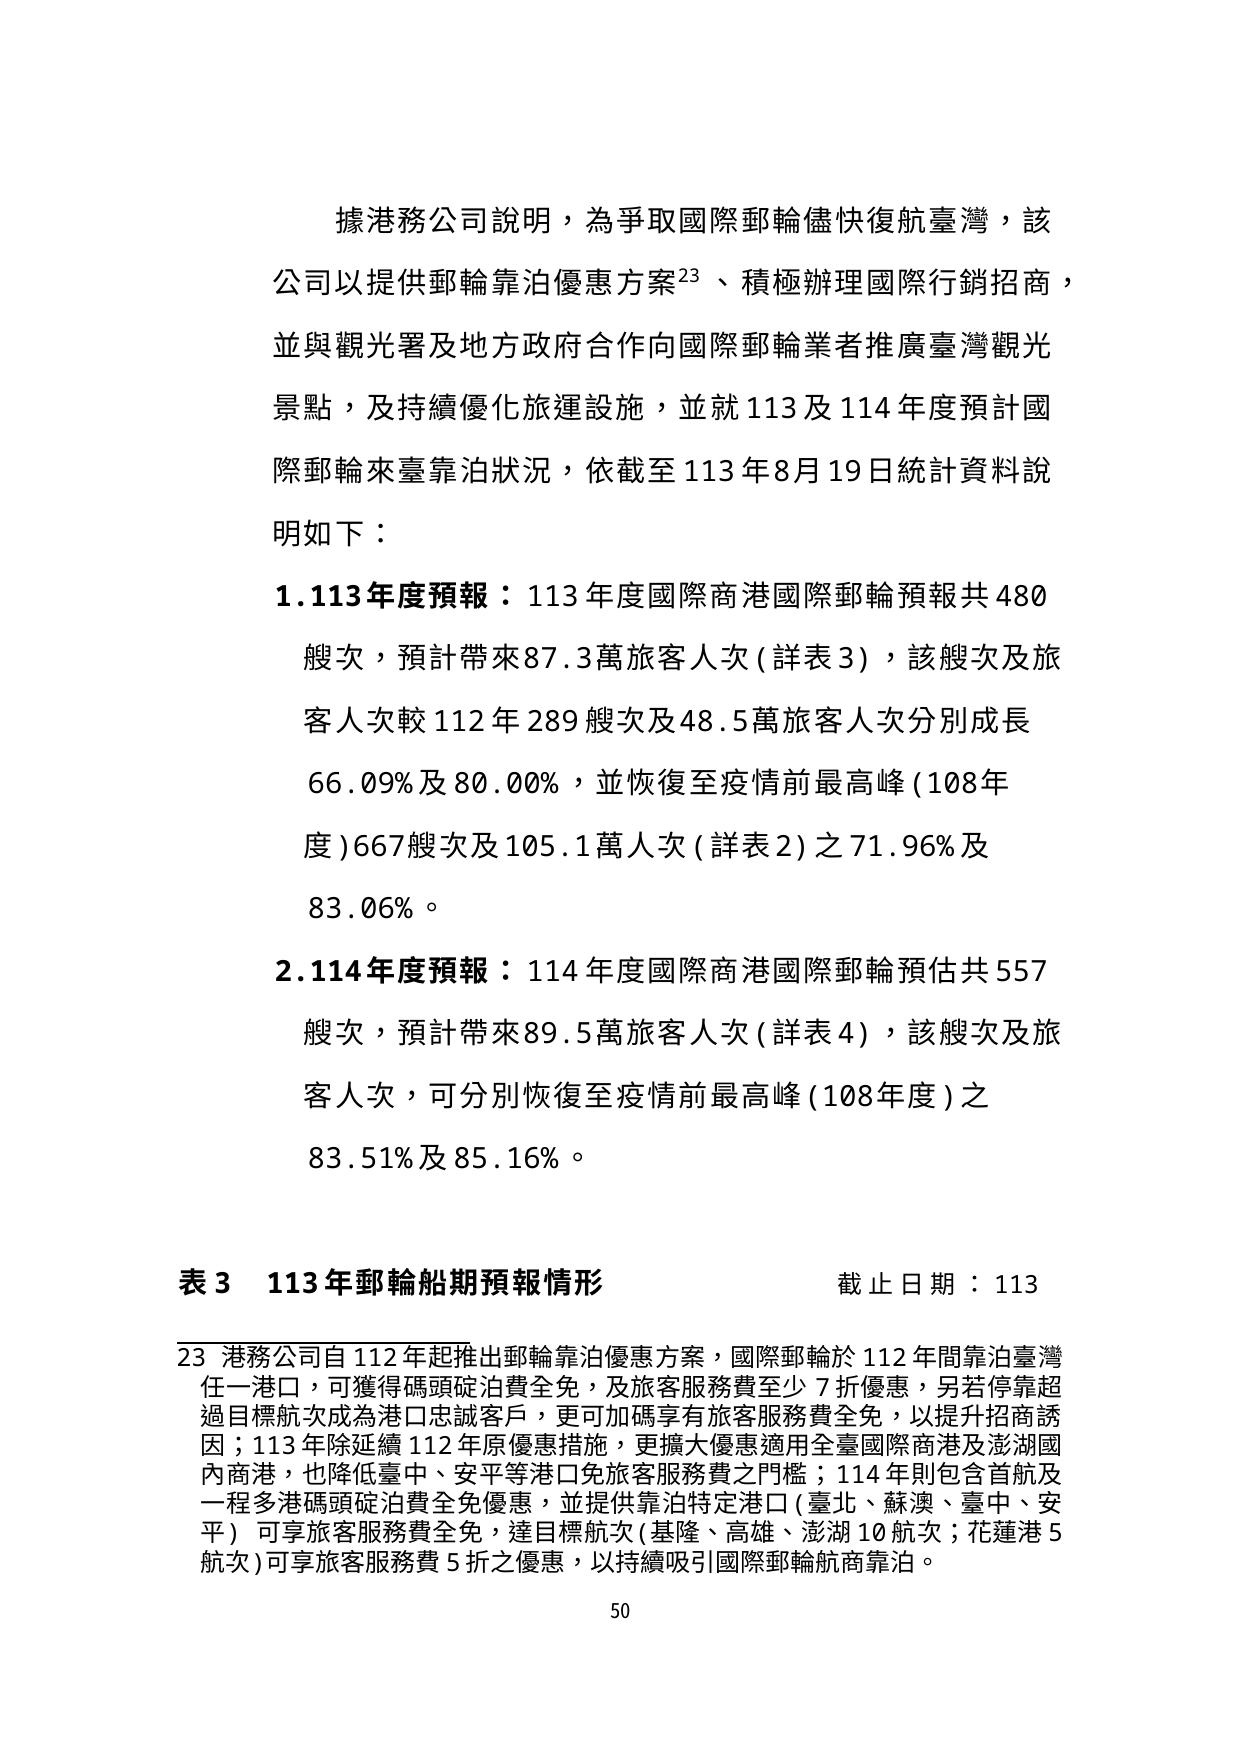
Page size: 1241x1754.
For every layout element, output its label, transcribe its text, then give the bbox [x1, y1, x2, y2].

text 據港務公司說明，為爭取國際郵輪儘快復航臺灣，該公司以提供郵輪靠泊優惠方案、積極辦理國際行銷招商，並與觀光署及地方政府合作向國際郵輪業者推廣臺灣觀光景點，及持續優化旅運設施，並就113及114年度預計國際郵輪來臺靠泊狀況，依截至113年8月19日統計資料說明如下： [266, 177, 1063, 552]
text 1.113年度預報：113年度國際商港國際郵輪預報共480艘次，預計帶來87.3萬旅客人次(詳表3)，該艘次及旅客人次較112年289艘次及48.5萬旅客人次分別成長66.09%及80.00%，並恢復至疫情前最高峰(108年度)667艘次及105.1萬人次(詳表2)之71.96%及83.06%。 [266, 552, 1063, 927]
text 港務公司自112年起推出郵輪靠泊優惠方案，國際郵輪於112年間靠泊臺灣任一港口，可獲得碼頭碇泊費全免，及旅客服務費至少7折優惠，另若停靠超過目標航次成為港口忠誠客戶，更可加碼享有旅客服務費全免，以提升招商誘因；113年除延續112年原優惠措施，更擴大優惠適用全臺國際商港及澎湖國內商港，也降低臺中、安平等港口免旅客服務費之門檻；114年則包含首航及一程多港碼頭碇泊費全免優惠，並提供靠泊特定港口(臺北、蘇澳、臺中、安平) 可享旅客服務費全免，達目標航次(基隆、高雄、澎湖10航次；花蓮港5航次)可享旅客服務費5折之優惠，以持續吸引國際郵輪航商靠泊。 [176, 1343, 1063, 1577]
text 表3 113年郵輪船期預報情形 截止日期：113 [177, 1240, 1063, 1302]
text 2.114年度預報：114年度國際商港國際郵輪預估共557艘次，預計帶來89.5萬旅客人次(詳表4)，該艘次及旅客人次，可分別恢復至疫情前最高峰(108年度)之83.51%及85.16%。 [266, 927, 1063, 1177]
